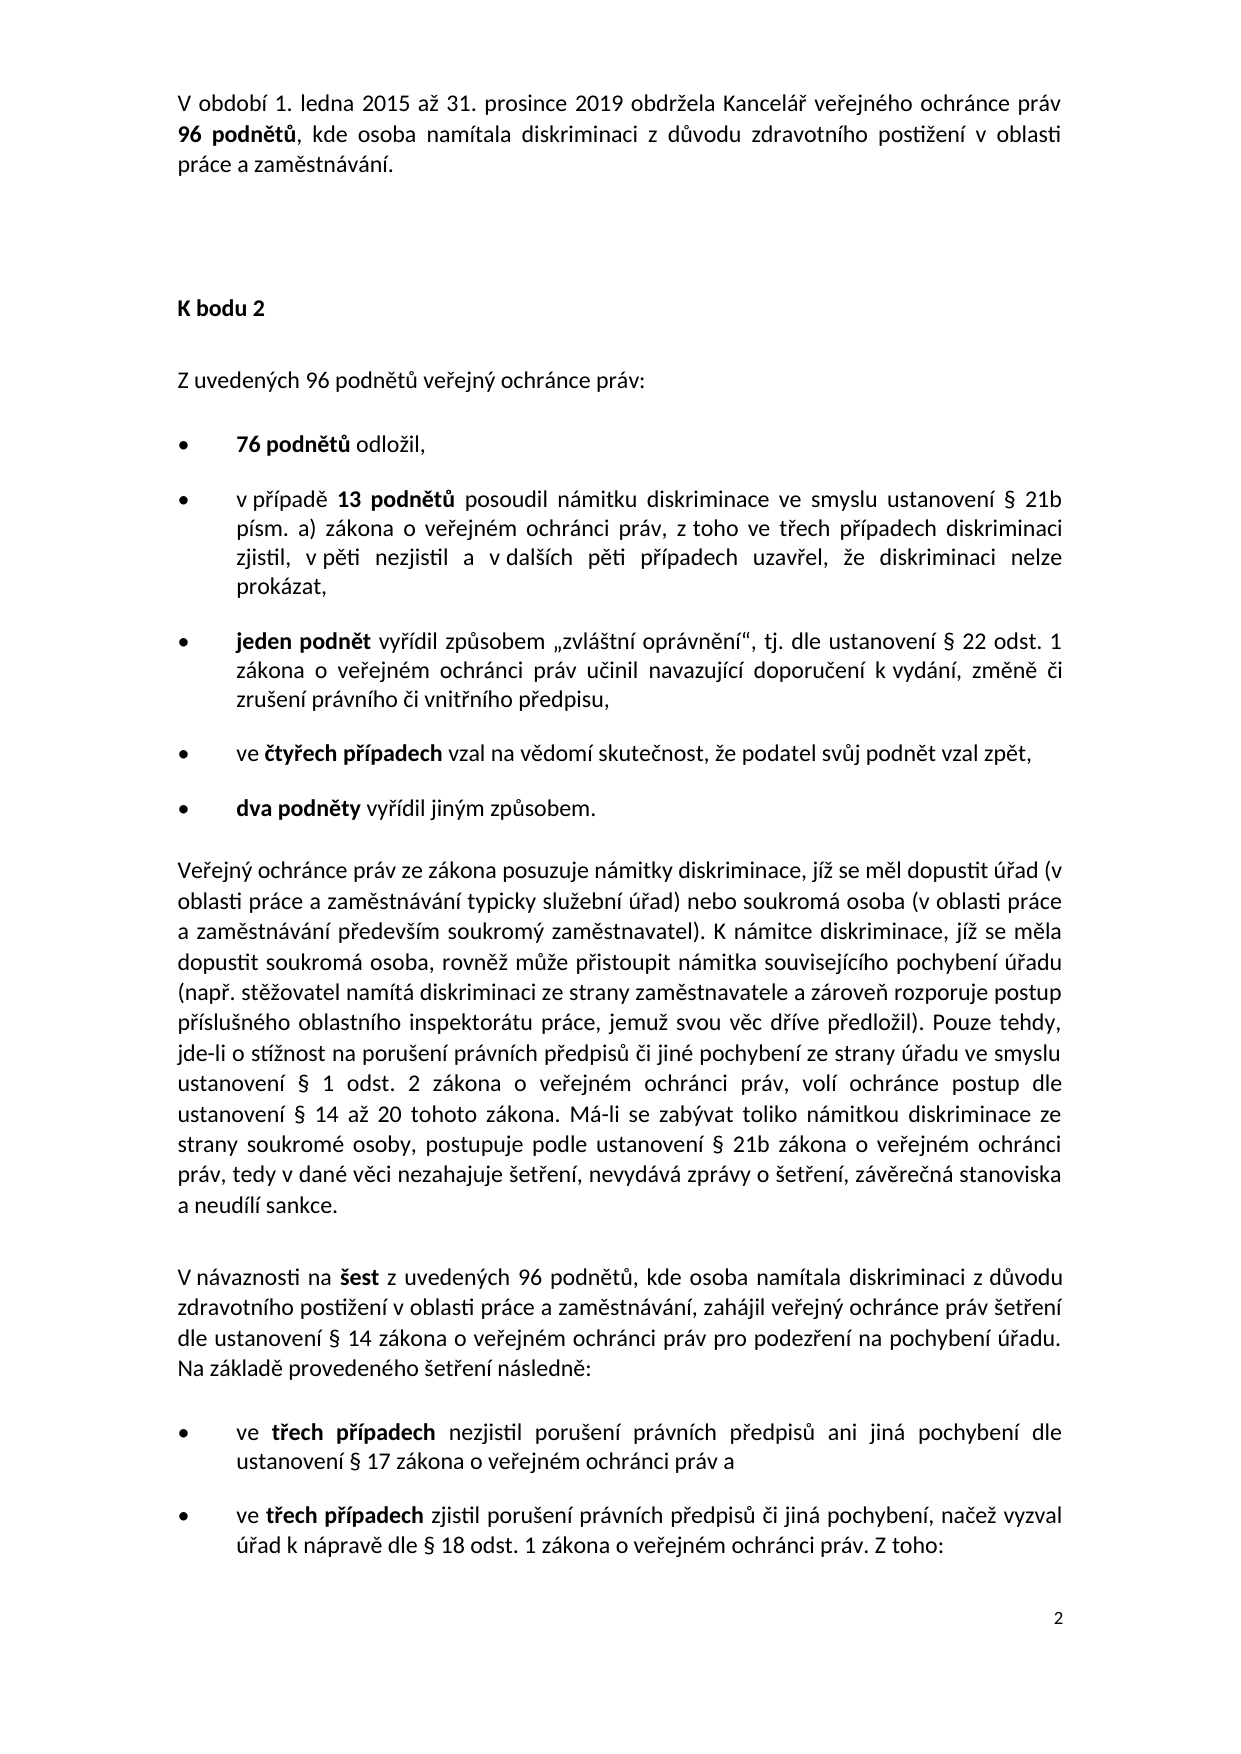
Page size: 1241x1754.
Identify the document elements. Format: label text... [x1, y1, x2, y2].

text V období 1. ledna 2015 až 31. prosince 2019 obdržela Kancelář veřejného ochránce práv 96 podnětů, kde osoba namítala diskriminaci z důvodu zdravotního postižení v oblasti práce a zaměstnávání. [177, 88, 1063, 179]
text K bodu 2 [177, 293, 1063, 323]
text V návaznosti na šest z uvedených 96 podnětů, kde osoba namítala diskriminaci z důvodu zdravotního postižení v oblasti práce a zaměstnávání, zahájil veřejný ochránce práv šetření dle ustanovení § 14 zákona o veřejném ochránci práv pro podezření na pochybení úřadu. Na základě provedeného šetření následně: [177, 1262, 1063, 1383]
list dva podněty vyřídil jiným způsobem. [177, 793, 1063, 822]
list jeden podnět vyřídil způsobem „zvláštní oprávnění“, tj. dle ustanovení § 22 odst. 1 zákona o veřejném ochránci práv učinil navazující doporučení k vydání, změně či zrušení právního či vnitřního předpisu, [177, 626, 1063, 713]
list v případě 13 podnětů posoudil námitku diskriminace ve smyslu ustanovení § 21b písm. a) zákona o veřejném ochránci práv, z toho ve třech případech diskriminaci zjistil, v pěti nezjistil a v dalších pěti případech uzavřel, že diskriminaci nelze prokázat, [177, 484, 1063, 601]
text Veřejný ochránce práv ze zákona posuzuje námitky diskriminace, jíž se měl dopustit úřad (v oblasti práce a zaměstnávání typicky služební úřad) nebo soukromá osoba (v oblasti práce a zaměstnávání především soukromý zaměstnavatel). K námitce diskriminace, jíž se měla dopustit soukromá osoba, rovněž může přistoupit námitka souvisejícího pochybení úřadu (např. stěžovatel namítá diskriminaci ze strany zaměstnavatele a zároveň rozporuje postup příslušného oblastního inspektorátu práce, jemuž svou věc dříve předložil). Pouze tehdy, jde-li o stížnost na porušení právních předpisů či jiné pochybení ze strany úřadu ve smyslu ustanovení § 1 odst. 2 zákona o veřejném ochránci práv, volí ochránce postup dle ustanovení § 14 až 20 tohoto zákona. Má-li se zabývat toliko námitkou diskriminace ze strany soukromé osoby, postupuje podle ustanovení § 21b zákona o veřejném ochránci práv, tedy v dané věci nezahajuje šetření, nevydává zprávy o šetření, závěrečná stanoviska a neudílí sankce. [177, 855, 1063, 1219]
list 76 podnětů odložil, [177, 429, 1063, 459]
list ve čtyřech případech vzal na vědomí skutečnost, že podatel svůj podnět vzal zpět, [177, 738, 1063, 768]
list ve třech případech nezjistil porušení právních předpisů ani jiná pochybení dle ustanovení § 17 zákona o veřejném ochránci práv a [177, 1417, 1063, 1476]
text Z uvedených 96 podnětů veřejný ochránce práv: [177, 366, 1063, 395]
list ve třech případech zjistil porušení právních předpisů či jiná pochybení, načež vyzval úřad k nápravě dle § 18 odst. 1 zákona o veřejném ochránci práv. Z toho: [177, 1501, 1063, 1559]
